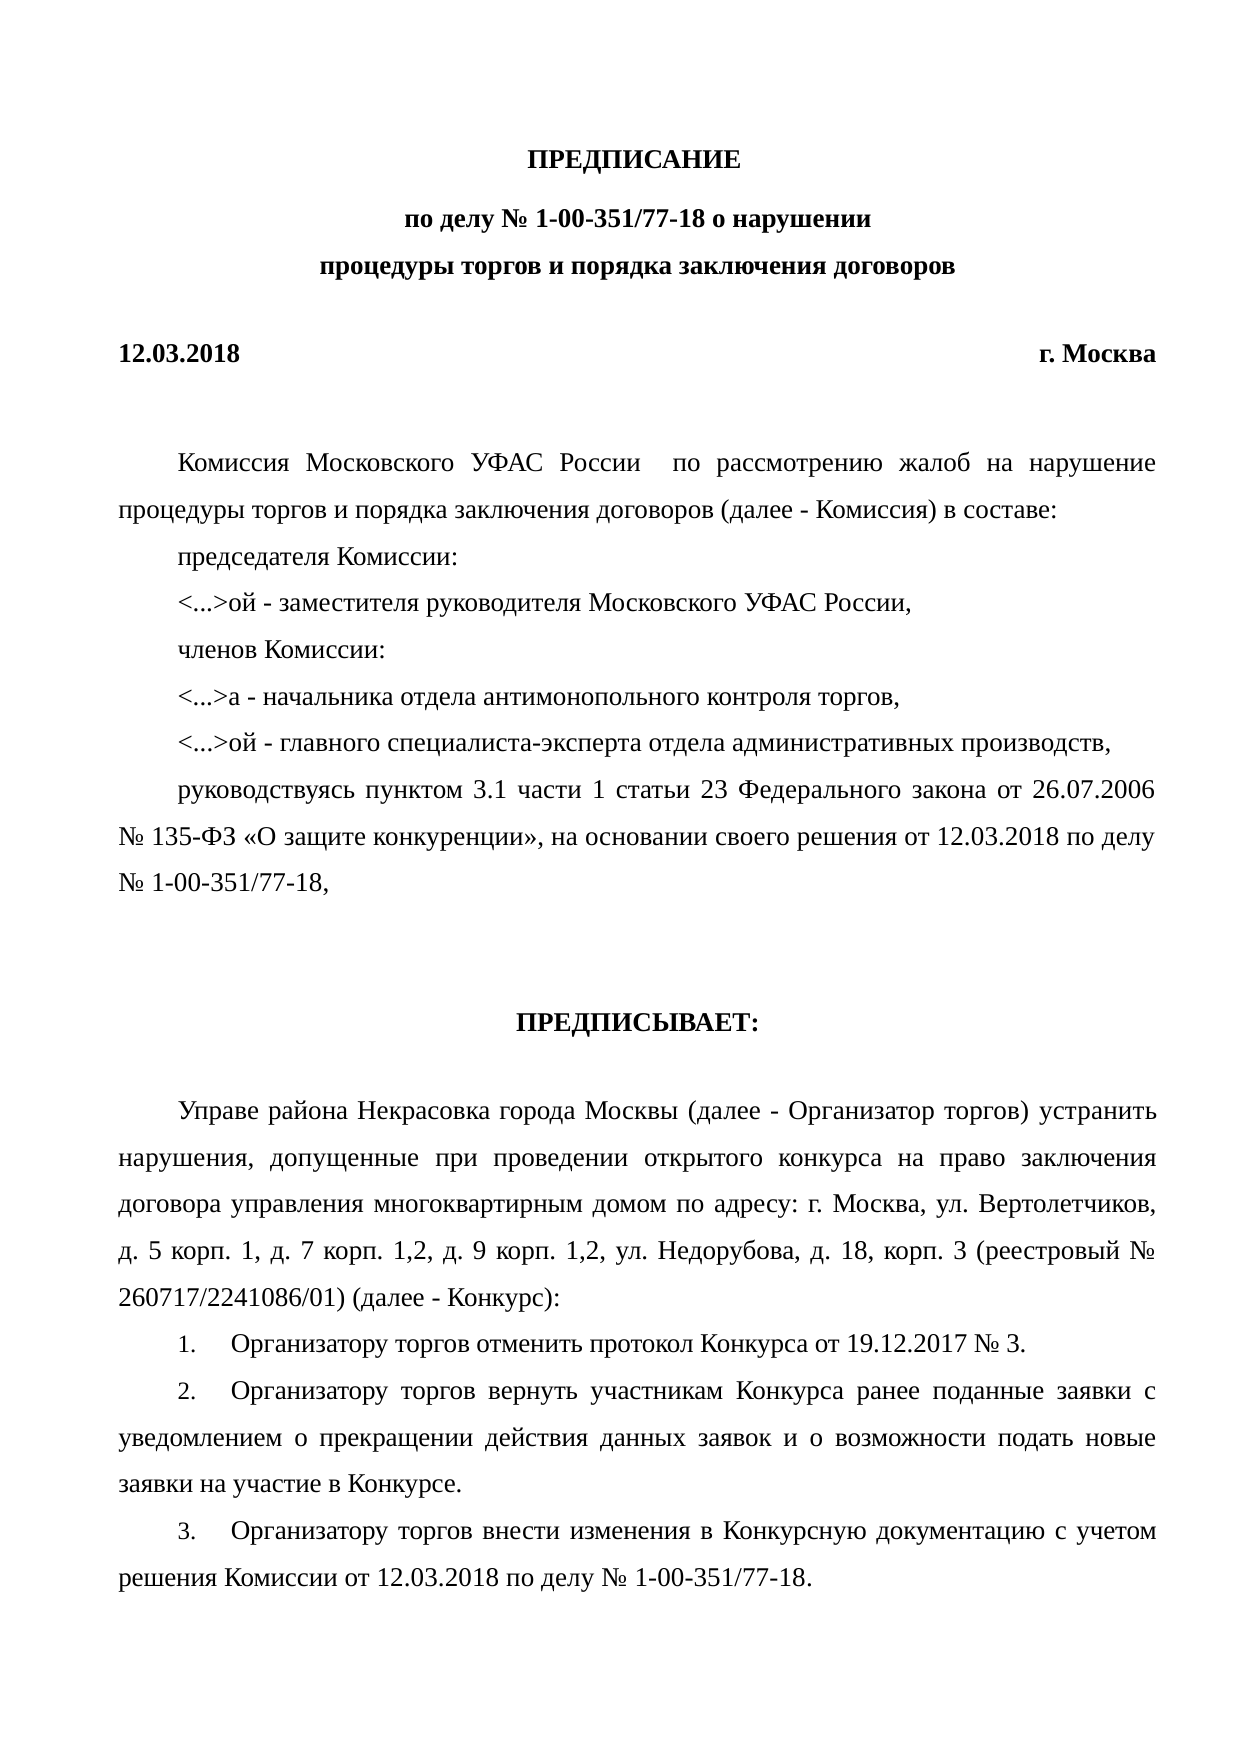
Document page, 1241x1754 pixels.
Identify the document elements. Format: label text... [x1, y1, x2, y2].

text членов Комиссии: [118, 633, 1157, 664]
list Организатору торгов вернуть участникам Конкурса ранее поданные заявки с уведомлением о прекращении действия данных заявок и о возможности подать новые заявки на участие в Конкурсе. [118, 1374, 1157, 1498]
text по делу № 1-00-351/77-18 о нарушении [118, 202, 1157, 233]
text <...>ой - главного специалиста-эксперта отдела административных производств, [118, 727, 1157, 758]
text председателя Комиссии: [118, 540, 1157, 571]
text Управе района Некрасовка города Москвы (далее - Организатор торгов) устранить нарушения, допущенные при проведении открытого конкурса на право заключения договора управления многоквартирным домом по адресу: г. Москва, ул. Вертолетчиков, д. 5 корп. 1, д. 7 корп. 1,2, д. 9 корп. 1,2, ул. Недорубова, д. 18, корп. 3 (реестровый № 260717/2241086/01) (далее - Конкурс): [118, 1094, 1157, 1312]
list Организатору торгов внести изменения в Конкурсную документацию с учетом решения Комиссии от 12.03.2018 по делу № 1-00-351/77-18. [118, 1514, 1157, 1592]
list Организатору торгов отменить протокол Конкурса от 19.12.2017 № 3. [118, 1327, 1157, 1358]
text руководствуясь пунктом 3.1 части 1 статьи 23 Федерального закона от 26.07.2006 № 135-ФЗ «О защите конкуренции», на основании своего решения от 12.03.2018 по делу № 1-00-351/77-18, [118, 773, 1157, 898]
text ПРЕДПИСЫВАЕТ: [118, 1007, 1157, 1038]
subtitle ПРЕДПИСАНИЕ [118, 143, 1157, 174]
text <...>ой - заместителя руководителя Московского УФАС России, [118, 587, 1157, 618]
text 12.03.2018 г. Москва [118, 338, 1157, 369]
text <...>а - начальника отдела антимонопольного контроля торгов, [118, 680, 1157, 711]
text процедуры торгов и порядка заключения договоров [118, 249, 1157, 323]
text Комиссия Московского УФАС России по рассмотрению жалоб на нарушение процедуры торгов и порядка заключения договоров (далее - Комиссия) в составе: [118, 447, 1157, 524]
